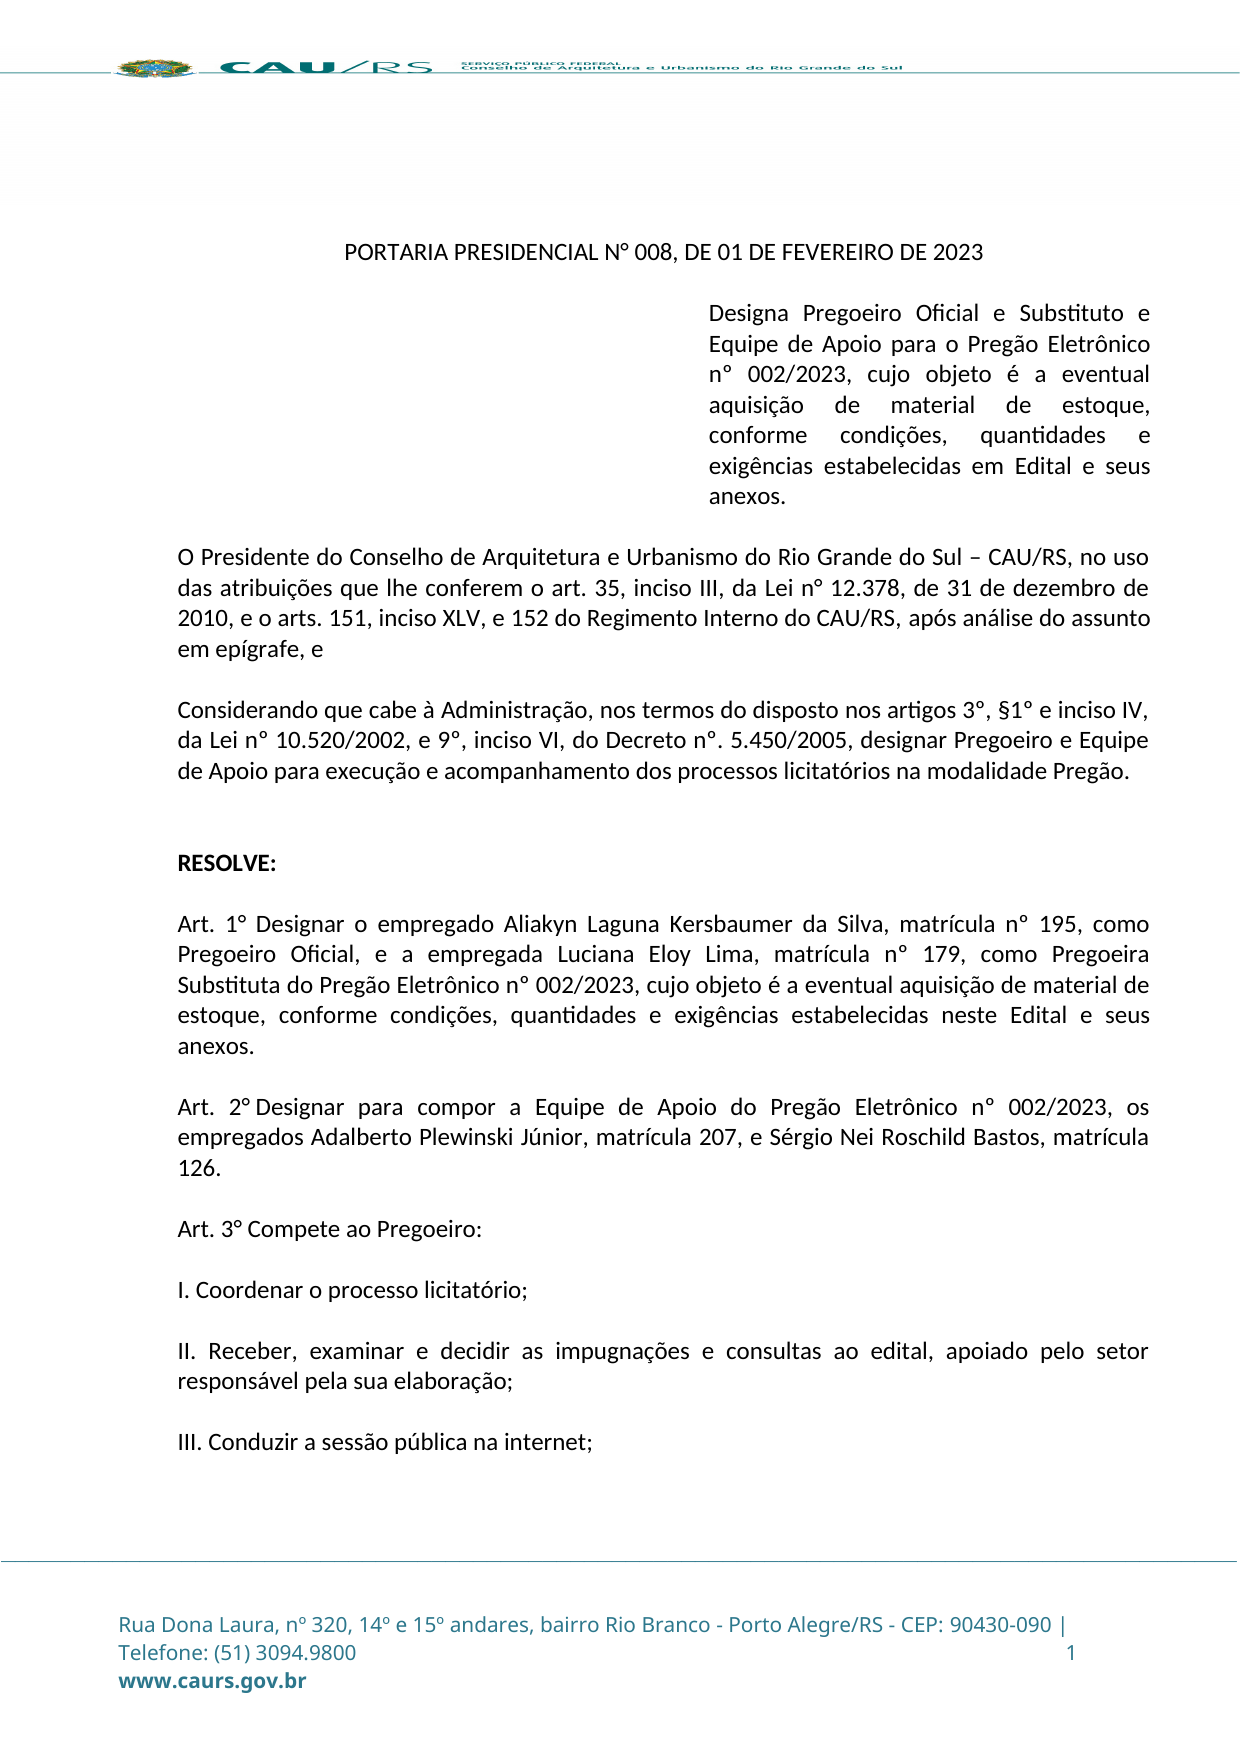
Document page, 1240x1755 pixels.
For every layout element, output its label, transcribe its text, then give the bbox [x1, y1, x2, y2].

text Art. 2° Designar para compor a Equipe de Apoio do Pregão Eletrônico nº 002/2023, os empregados Adalberto Plewinski Júnior, matrícula 207, e Sérgio Nei Roschild Bastos, matrícula 126. [177, 1091, 1151, 1182]
text II. Receber, examinar e decidir as impugnações e consultas ao edital, apoiado pelo setor responsável pela sua elaboração; [177, 1335, 1151, 1396]
text Considerando que cabe à Administração, nos termos do disposto nos artigos 3º, §1º e inciso IV, da Lei nº 10.520/2002, e 9º, inciso VI, do Decreto nº. 5.450/2005, designar Pregoeiro e Equipe de Apoio para execução e acompanhamento dos processos licitatórios na modalidade Pregão. [177, 694, 1151, 786]
text Art. 1° Designar o empregado Aliakyn Laguna Kersbaumer da Silva, matrícula nº 195, como Pregoeiro Oficial, e a empregada Luciana Eloy Lima, matrícula nº 179, como Pregoeira Substituta do Pregão Eletrônico nº 002/2023, cujo objeto é a eventual aquisição de material de estoque, conforme condições, quantidades e exigências estabelecidas neste Edital e seus anexos. [177, 908, 1151, 1060]
text Designa Pregoeiro Oficial e Substituto e Equipe de Apoio para o Pregão Eletrônico nº 002/2023, cujo objeto é a eventual aquisição de material de estoque, conforme condições, quantidades e exigências estabelecidas em Edital e seus anexos. [709, 297, 1151, 511]
text III. Conduzir a sessão pública na internet; [177, 1427, 1151, 1457]
text Art. 3° Compete ao Pregoeiro: [177, 1213, 1151, 1243]
text I. Coordenar o processo licitatório; [177, 1274, 1151, 1304]
text PORTARIA PRESIDENCIAL N° 008, DE 01 DE FEVEREIRO DE 2023 [177, 236, 1151, 267]
text RESOLVE: [177, 847, 1151, 877]
text O Presidente do Conselho de Arquitetura e Urbanismo do Rio Grande do Sul – CAU/RS, no uso das atribuições que lhe conferem o art. 35, inciso III, da Lei n° 12.378, de 31 de dezembro de 2010, e o arts. 151, inciso XLV, e 152 do Regimento Interno do CAU/RS, após análise do assunto em epígrafe, e [177, 541, 1151, 663]
